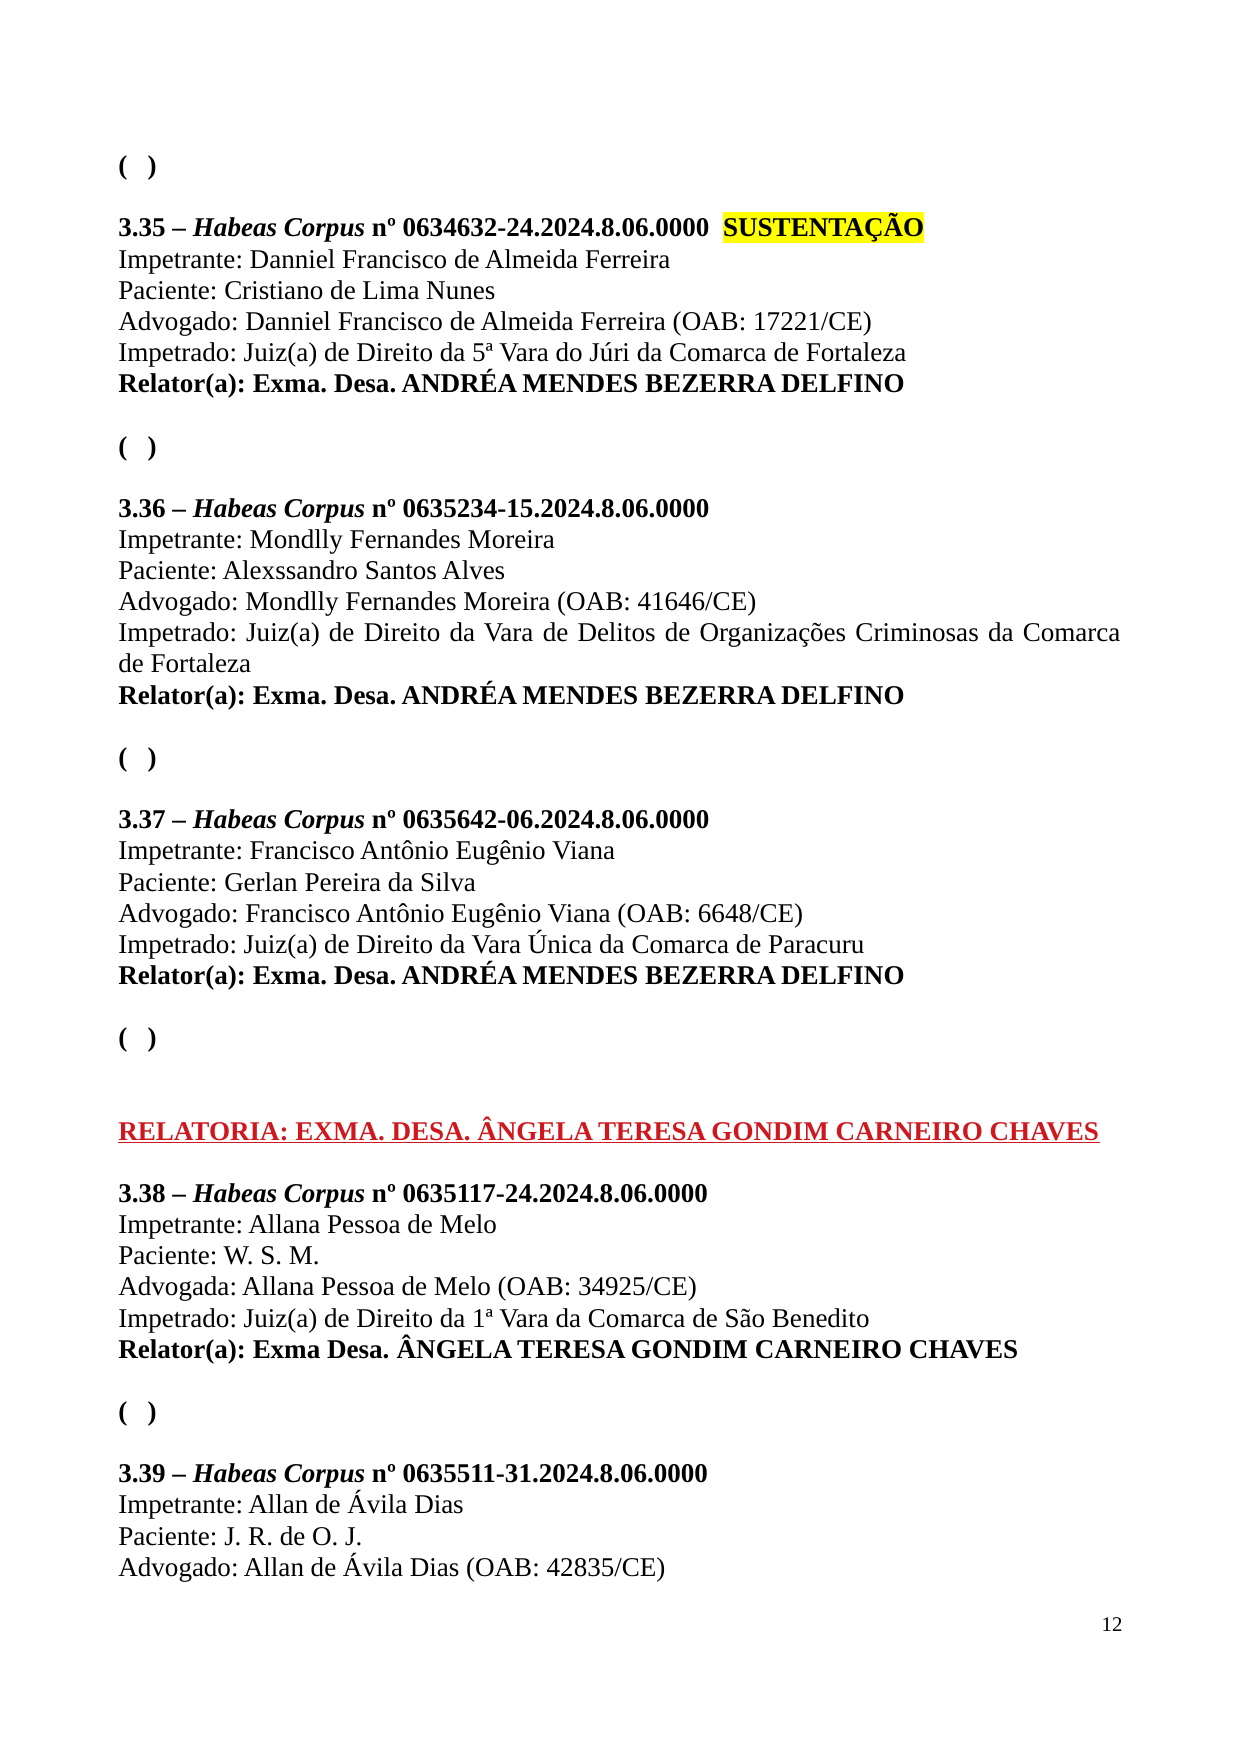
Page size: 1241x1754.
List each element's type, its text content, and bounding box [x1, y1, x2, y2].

text Impetrado: Juiz(a) de Direito da 5ª Vara do Júri da Comarca de Fortaleza [118, 336, 1122, 367]
text Impetrado: Juiz(a) de Direito da Vara Única da Comarca de Paracuru [118, 928, 1122, 959]
text 3.38 – Habeas Corpus nº 0635117-24.2024.8.06.0000 [118, 1177, 1122, 1208]
text Impetrado: Juiz(a) de Direito da 1ª Vara da Comarca de São Benedito [118, 1302, 1122, 1333]
text Impetrante: Allan de Ávila Dias [118, 1488, 1122, 1520]
text Paciente: Alexssandro Santos Alves [118, 554, 1122, 585]
text ( ) [118, 429, 1122, 461]
text Impetrante: Danniel Francisco de Almeida Ferreira [118, 243, 1122, 274]
text Impetrante: Francisco Antônio Eugênio Viana [118, 834, 1122, 866]
text Advogado: Francisco Antônio Eugênio Viana (OAB: 6648/CE) [118, 897, 1122, 928]
text Impetrado: Juiz(a) de Direito da Vara de Delitos de Organizações Criminosas da Comarca de Fortaleza [118, 616, 1122, 679]
text Paciente: W. S. M. [118, 1239, 1122, 1271]
text Paciente: Gerlan Pereira da Silva [118, 866, 1122, 897]
text Advogada: Allana Pessoa de Melo (OAB: 34925/CE) [118, 1271, 1122, 1302]
text Advogado: Mondlly Fernandes Moreira (OAB: 41646/CE) [118, 585, 1122, 616]
text 3.37 – Habeas Corpus nº 0635642-06.2024.8.06.0000 [118, 803, 1122, 834]
text ( ) [118, 1021, 1122, 1052]
text Paciente: J. R. de O. J. [118, 1520, 1122, 1551]
text Relator(a): Exma. Desa. ANDRÉA MENDES BEZERRA DELFINO [118, 959, 1122, 990]
text ( ) [118, 741, 1122, 772]
text 3.35 – Habeas Corpus nº 0634632-24.2024.8.06.0000 SUSTENTAÇÃO [118, 212, 1122, 243]
text 3.39 – Habeas Corpus nº 0635511-31.2024.8.06.0000 [118, 1457, 1122, 1488]
text Relator(a): Exma. Desa. ANDRÉA MENDES BEZERRA DELFINO [118, 679, 1122, 710]
text 3.36 – Habeas Corpus nº 0635234-15.2024.8.06.0000 [118, 492, 1122, 523]
text Impetrante: Allana Pessoa de Melo [118, 1208, 1122, 1239]
text Advogado: Danniel Francisco de Almeida Ferreira (OAB: 17221/CE) [118, 305, 1122, 336]
text Relator(a): Exma. Desa. ANDRÉA MENDES BEZERRA DELFINO [118, 367, 1122, 398]
text Relator(a): Exma Desa. ÂNGELA TERESA GONDIM CARNEIRO CHAVES [118, 1333, 1122, 1364]
text RELATORIA: EXMA. DESA. ÂNGELA TERESA GONDIM CARNEIRO CHAVES [118, 1115, 1122, 1146]
text Impetrante: Mondlly Fernandes Moreira [118, 523, 1122, 554]
text ( ) [118, 149, 1122, 180]
text Advogado: Allan de Ávila Dias (OAB: 42835/CE) [118, 1551, 1122, 1582]
text ( ) [118, 1395, 1122, 1426]
text Paciente: Cristiano de Lima Nunes [118, 274, 1122, 305]
